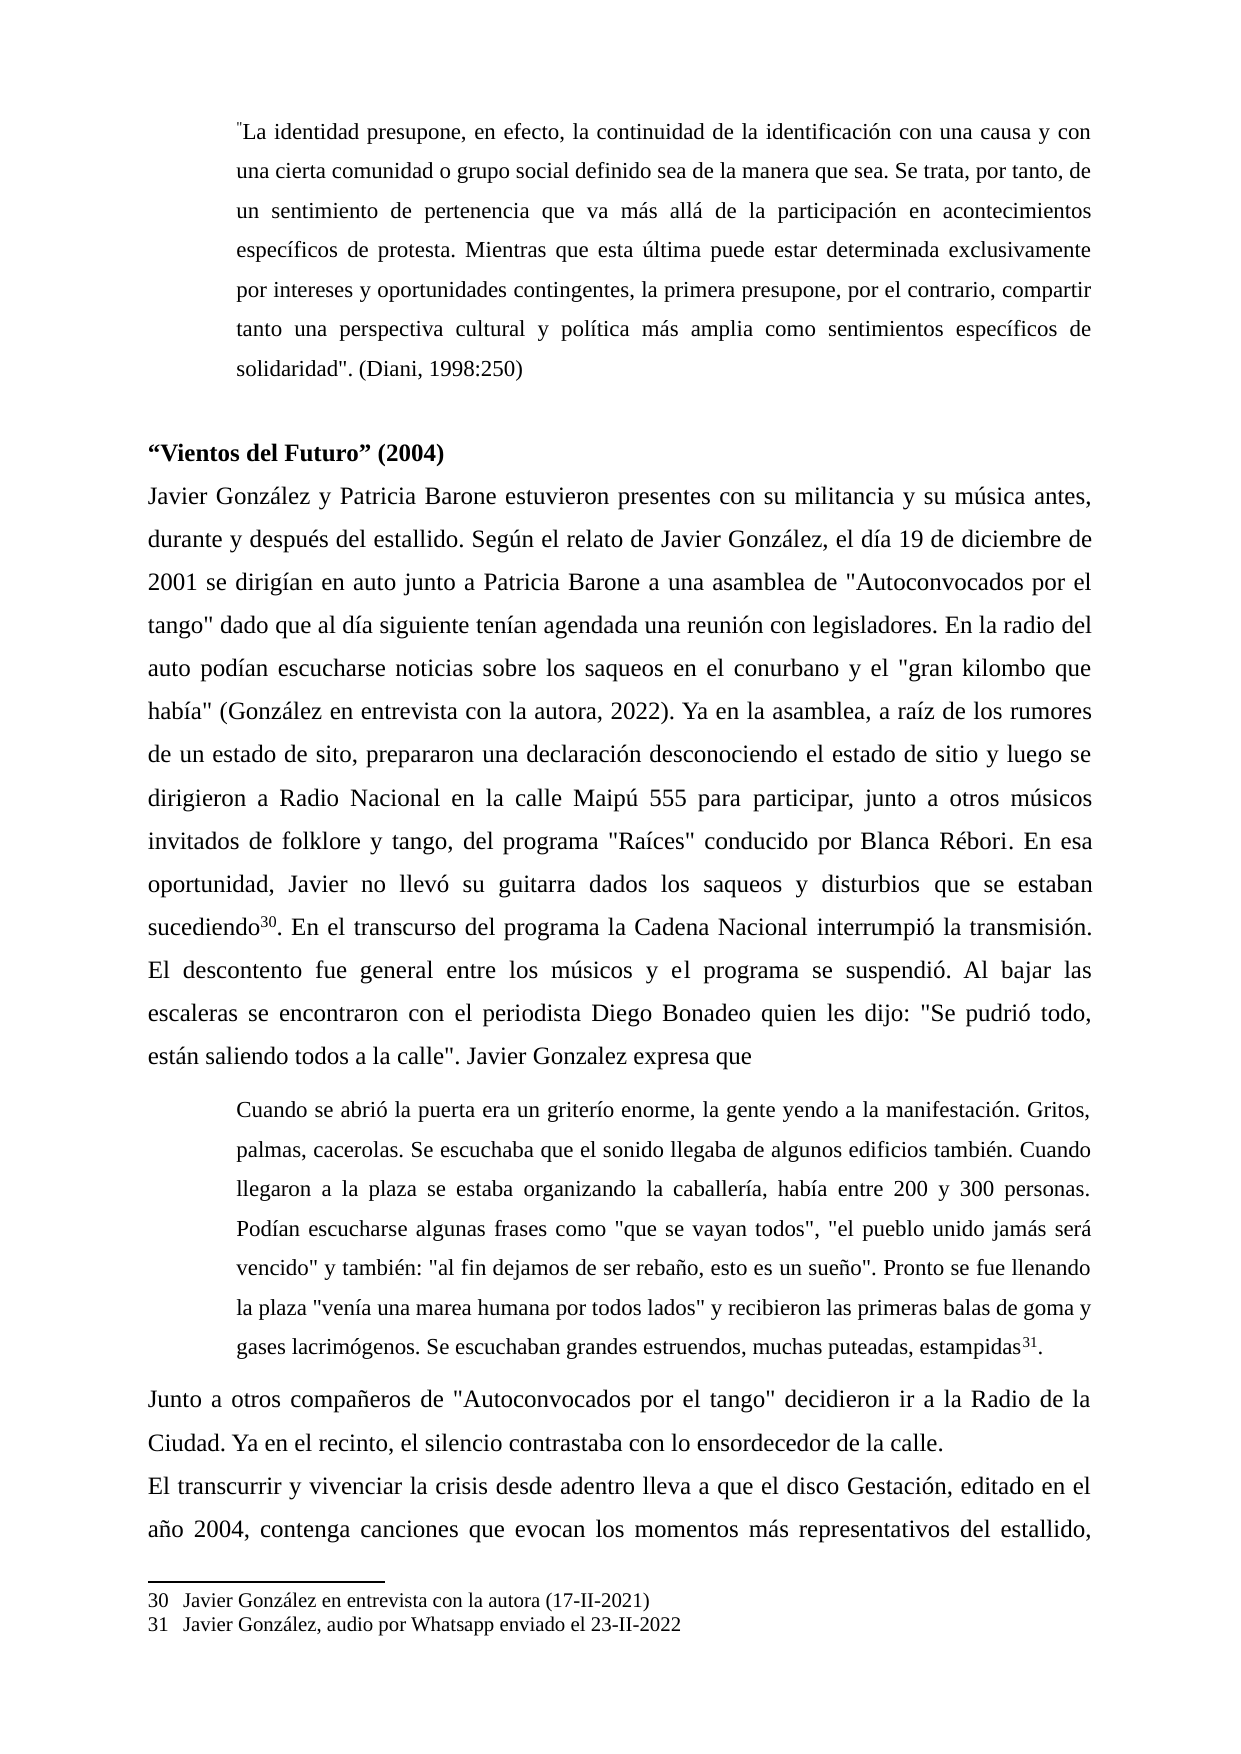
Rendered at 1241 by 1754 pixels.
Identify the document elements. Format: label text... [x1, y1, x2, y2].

text Junto a otros compañeros de "Autoconvocados por el tango" decidieron ir a la Radio de la Ciudad. Ya en el recinto, el silencio contrastaba con lo ensordecedor de la calle. [148, 1384, 1093, 1456]
text Javier González en entrevista con la autora (17-II-2021) [148, 1588, 1093, 1612]
text “Vientos del Futuro” (2004) [148, 438, 1093, 466]
text Cuando se abrió la puerta era un griterío enorme, la gente yendo a la manifestación. Gritos, palmas, cacerolas. Se escuchaba que el sonido llegaba de algunos edificios también. Cuando llegaron a la plaza se estaba organizando la caballería, había entre 200 y 300 personas. Podían escucharse algunas frases como "que se vayan todos", "el pueblo unido jamás será vencido" y también: "al fin dejamos de ser rebaño, esto es un sueño". Pronto se fue llenando la plaza "venía una marea humana por todos lados" y recibieron las primeras balas de goma y gases lacrimógenos. Se escuchaban grandes estruendos, muchas puteadas, estampidas. [236, 1096, 1093, 1359]
text Javier González, audio por Whatsapp enviado el 23-II-2022 [148, 1612, 1093, 1636]
text "La identidad presupone, en efecto, la continuidad de la identificación con una causa y con una cierta comunidad o grupo social definido sea de la manera que sea. Se trata, por tanto, de un sentimiento de pertenencia que va más allá de la participación en acontecimientos específicos de protesta. Mientras que esta última puede estar determinada exclusivamente por intereses y oportunidades contingentes, la primera presupone, por el contrario, compartir tanto una perspectiva cultural y política más amplia como sentimientos específicos de solidaridad". (Diani, 1998:250) [236, 118, 1093, 381]
text El transcurrir y vivenciar la crisis desde adentro lleva a que el disco Gestación, editado en el año 2004, contenga canciones que evocan los momentos más representativos del estallido, [148, 1471, 1093, 1543]
text Javier González y Patricia Barone estuvieron presentes con su militancia y su música antes, durante y después del estallido. Según el relato de Javier González, el día 19 de diciembre de 2001 se dirigían en auto junto a Patricia Barone a una asamblea de "Autoconvocados por el tango" dado que al día siguiente tenían agendada una reunión con legisladores. En la radio del auto podían escucharse noticias sobre los saqueos en el conurbano y el "gran kilombo que había" (González en entrevista con la autora, 2022). Ya en la asamblea, a raíz de los rumores de un estado de sito, prepararon una declaración desconociendo el estado de sitio y luego se dirigieron a Radio Nacional en la calle Maipú 555 para participar, junto a otros músicos invitados de folklore y tango, del programa "Raíces" conducido por Blanca Rébori. En esa oportunidad, Javier no llevó su guitarra dados los saqueos y disturbios que se estaban sucediendo. En el transcurso del programa la Cadena Nacional interrumpió la transmisión. El descontento fue general entre los músicos y el programa se suspendió. Al bajar las escaleras se encontraron con el periodista Diego Bonadeo quien les dijo: "Se pudrió todo, están saliendo todos a la calle". Javier Gonzalez expresa que [148, 481, 1093, 1070]
